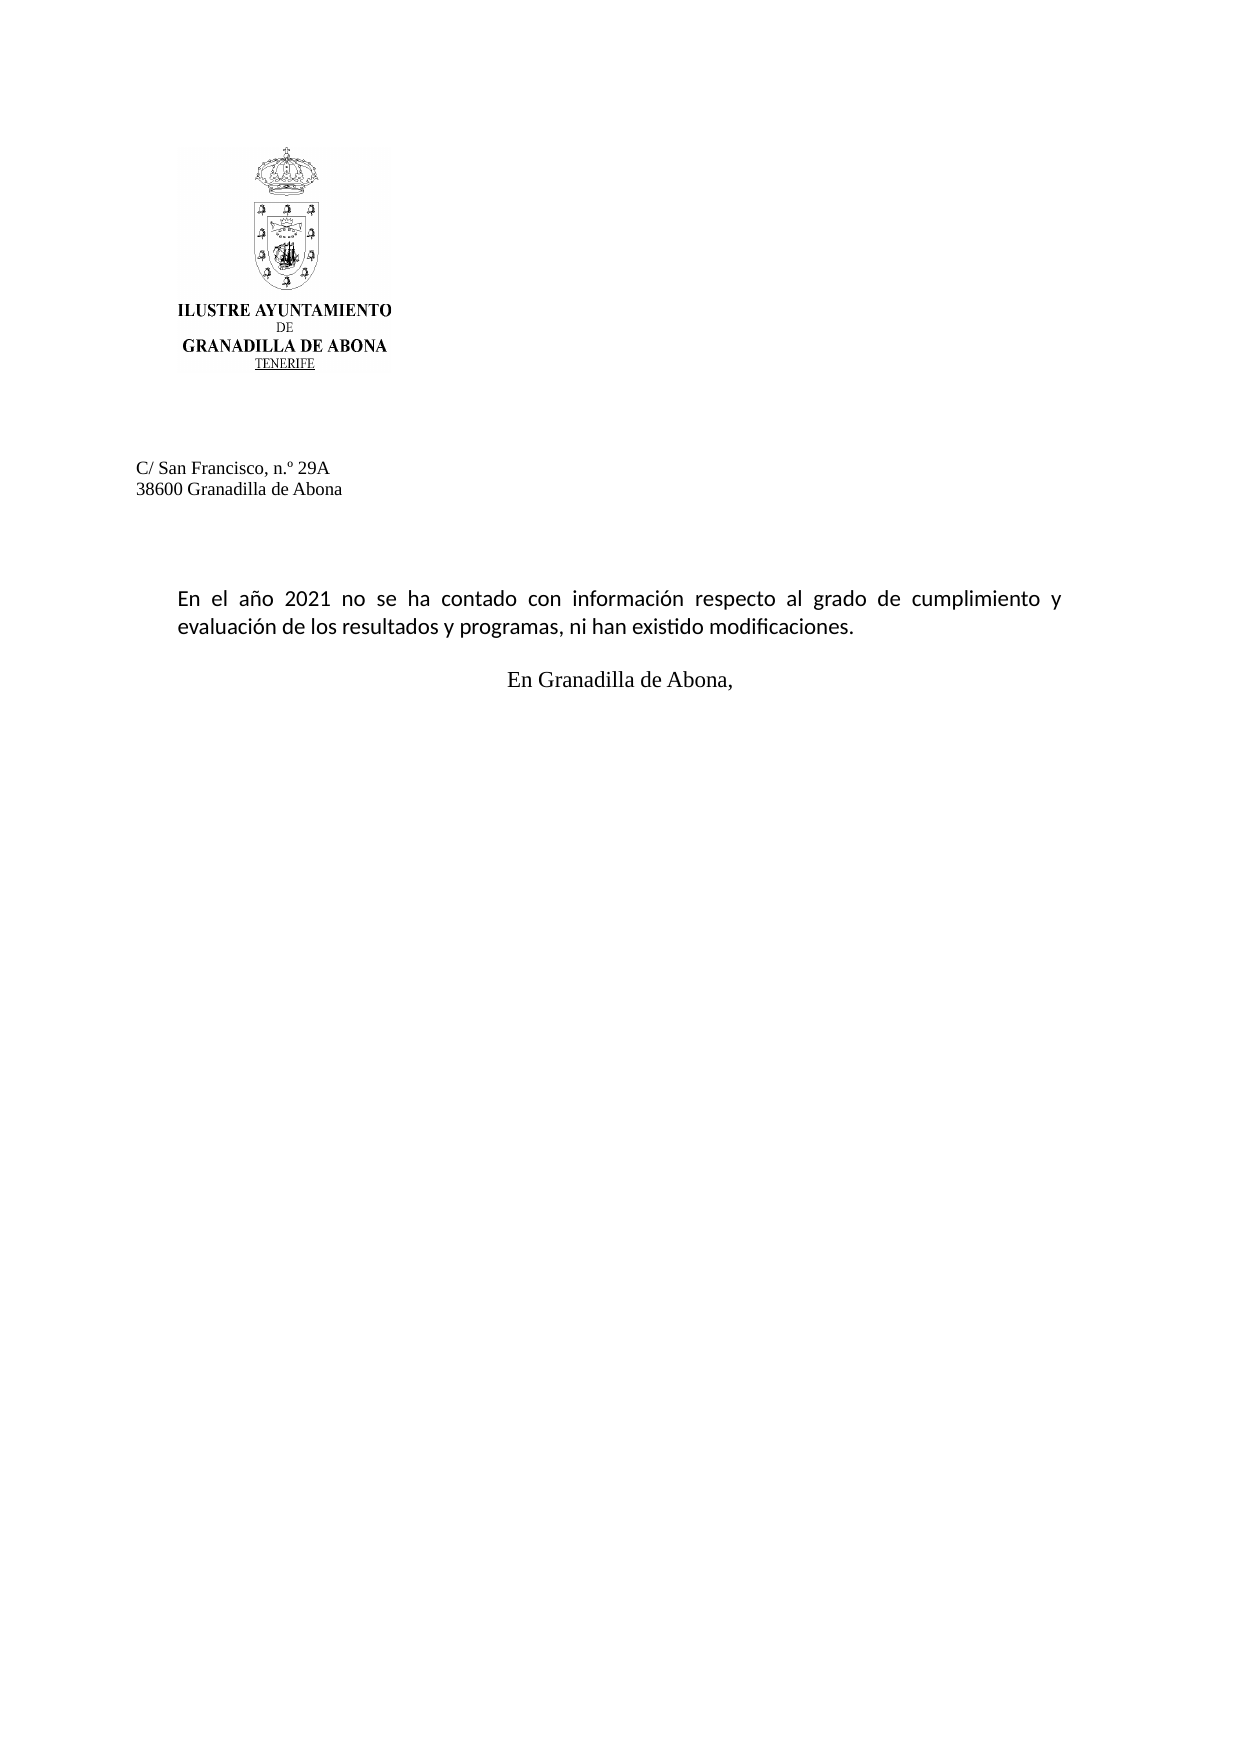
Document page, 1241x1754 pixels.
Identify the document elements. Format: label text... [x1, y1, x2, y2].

text En Granadilla de Abona, [177, 666, 1063, 693]
text C/ San Francisco, n.º 29A [136, 457, 1063, 478]
text 38600 Granadilla de Abona [136, 478, 1063, 500]
text En el año 2021 no se ha contado con información respecto al grado de cumplimiento y evaluación de los resultados y programas, ni han existido modificaciones. [177, 584, 1063, 640]
